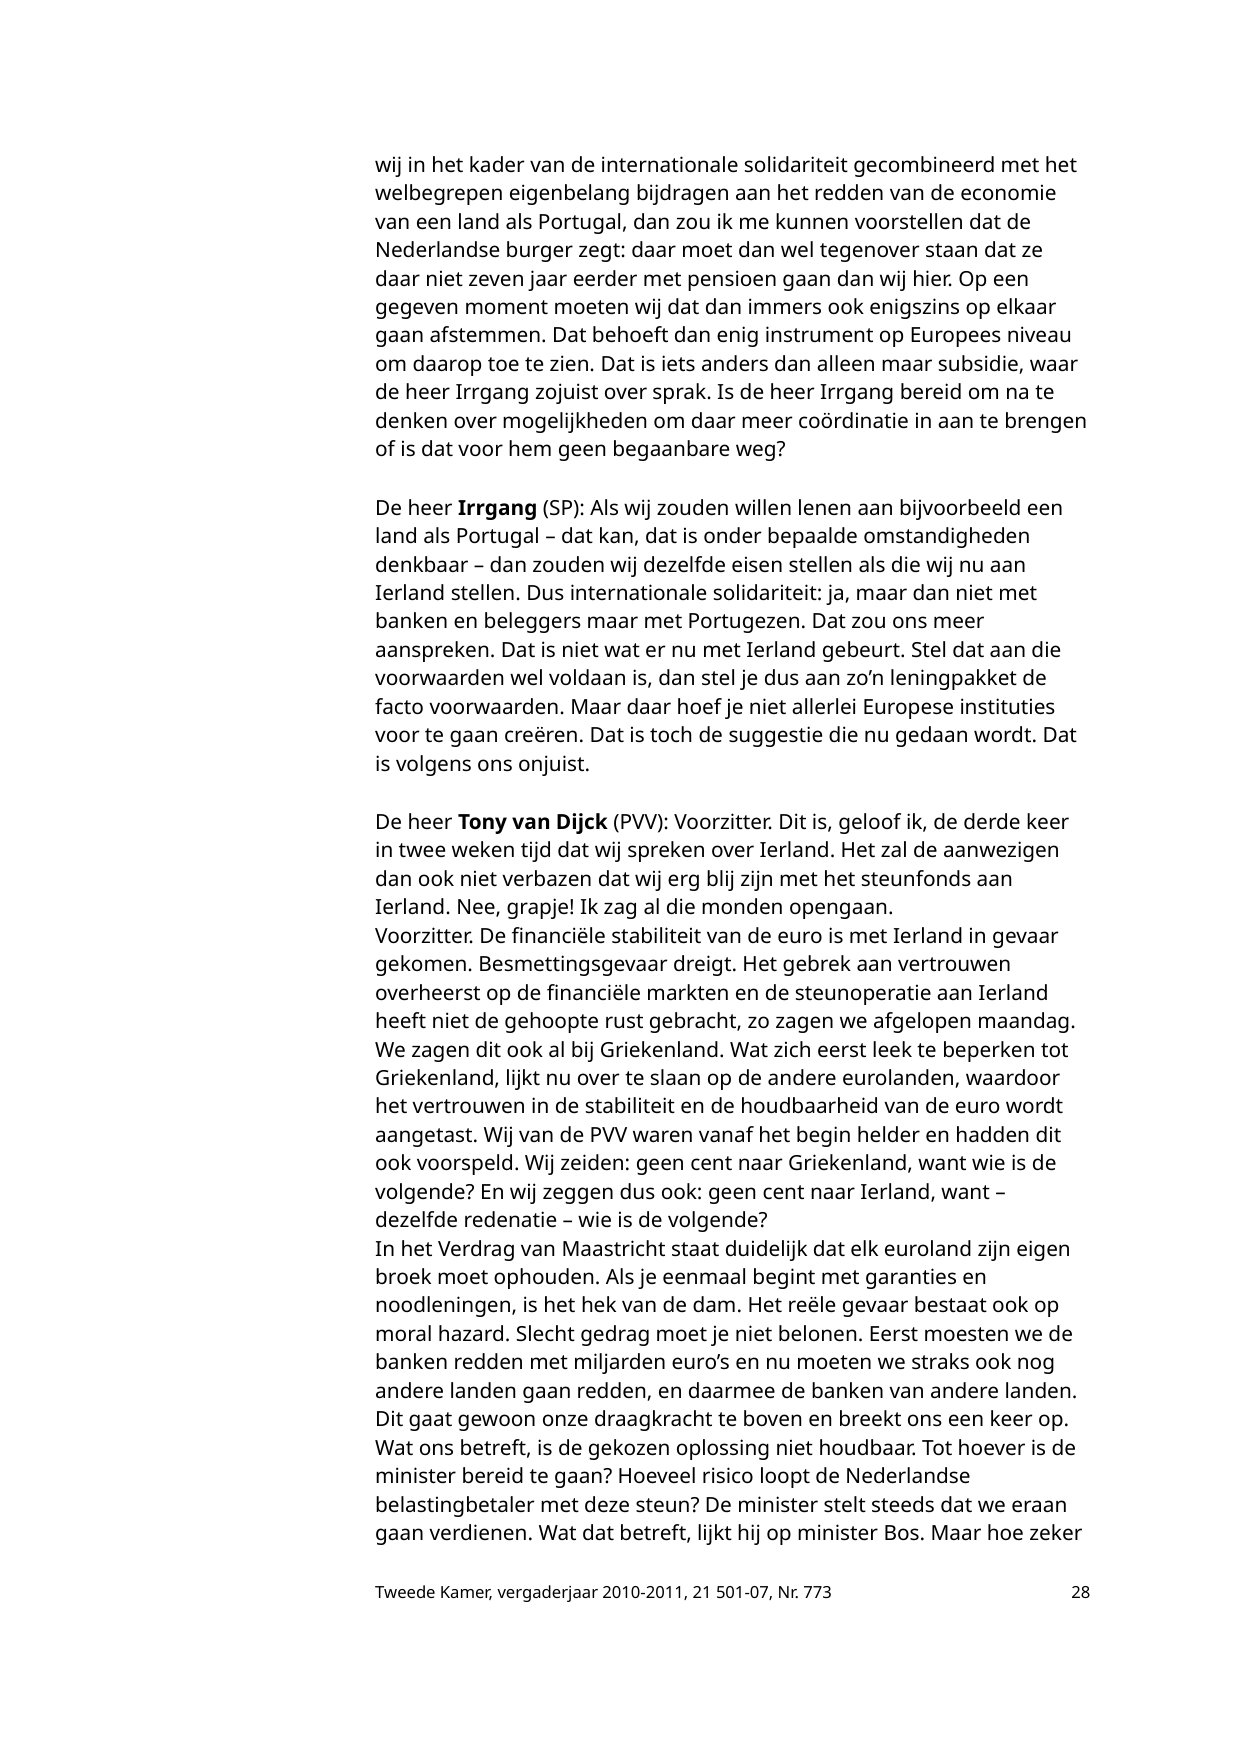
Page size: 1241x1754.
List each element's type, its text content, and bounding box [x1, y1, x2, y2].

text Voorzitter. De financiële stabiliteit van de euro is met Ierland in gevaar gekomen. Besmettingsgevaar dreigt. Het gebrek aan vertrouwen overheerst op de financiële markten en de steunoperatie aan Ierland heeft niet de gehoopte rust gebracht, zo zagen we afgelopen maandag. We zagen dit ook al bij Griekenland. Wat zich eerst leek te beperken tot Griekenland, lijkt nu over te slaan op de andere eurolanden, waardoor het vertrouwen in de stabiliteit en de houdbaarheid van de euro wordt aangetast. Wij van de PVV waren vanaf het begin helder en hadden dit ook voorspeld. Wij zeiden: geen cent naar Griekenland, want wie is de volgende? En wij zeggen dus ook: geen cent naar Ierland, want – dezelfde redenatie – wie is de volgende? [375, 921, 1090, 1234]
text In het Verdrag van Maastricht staat duidelijk dat elk euroland zijn eigen broek moet ophouden. Als je eenmaal begint met garanties en noodleningen, is het hek van de dam. Het reële gevaar bestaat ook op moral hazard. Slecht gedrag moet je niet belonen. Eerst moesten we de banken redden met miljarden euro’s en nu moeten we straks ook nog andere landen gaan redden, en daarmee de banken van andere landen. Dit gaat gewoon onze draagkracht te boven en breekt ons een keer op. [375, 1234, 1090, 1433]
text De heer Tony van Dijck (PVV): Voorzitter. Dit is, geloof ik, de derde keer in twee weken tijd dat wij spreken over Ierland. Het zal de aanwezigen dan ook niet verbazen dat wij erg blij zijn met het steunfonds aan Ierland. Nee, grapje! Ik zag al die monden opengaan. [375, 807, 1090, 921]
text Wat ons betreft, is de gekozen oplossing niet houdbaar. Tot hoever is de minister bereid te gaan? Hoeveel risico loopt de Nederlandse belastingbetaler met deze steun? De minister stelt steeds dat we eraan gaan verdienen. Wat dat betreft, lijkt hij op minister Bos. Maar hoe zeker [375, 1433, 1090, 1547]
text wij in het kader van de internationale solidariteit gecombineerd met het welbegrepen eigenbelang bijdragen aan het redden van de economie van een land als Portugal, dan zou ik me kunnen voorstellen dat de Nederlandse burger zegt: daar moet dan wel tegenover staan dat ze daar niet zeven jaar eerder met pensioen gaan dan wij hier. Op een gegeven moment moeten wij dat dan immers ook enigszins op elkaar gaan afstemmen. Dat behoeft dan enig instrument op Europees niveau om daarop toe te zien. Dat is iets anders dan alleen maar subsidie, waar de heer Irrgang zojuist over sprak. Is de heer Irrgang bereid om na te denken over mogelijkheden om daar meer coördinatie in aan te brengen of is dat voor hem geen begaanbare weg? [375, 150, 1090, 463]
text De heer Irrgang (SP): Als wij zouden willen lenen aan bijvoorbeeld een land als Portugal – dat kan, dat is onder bepaalde omstandigheden denkbaar – dan zouden wij dezelfde eisen stellen als die wij nu aan Ierland stellen. Dus internationale solidariteit: ja, maar dan niet met banken en beleggers maar met Portugezen. Dat zou ons meer aanspreken. Dat is niet wat er nu met Ierland gebeurt. Stel dat aan die voorwaarden wel voldaan is, dan stel je dus aan zo’n leningpakket de facto voorwaarden. Maar daar hoef je niet allerlei Europese instituties voor te gaan creëren. Dat is toch de suggestie die nu gedaan wordt. Dat is volgens ons onjuist. [375, 493, 1090, 777]
